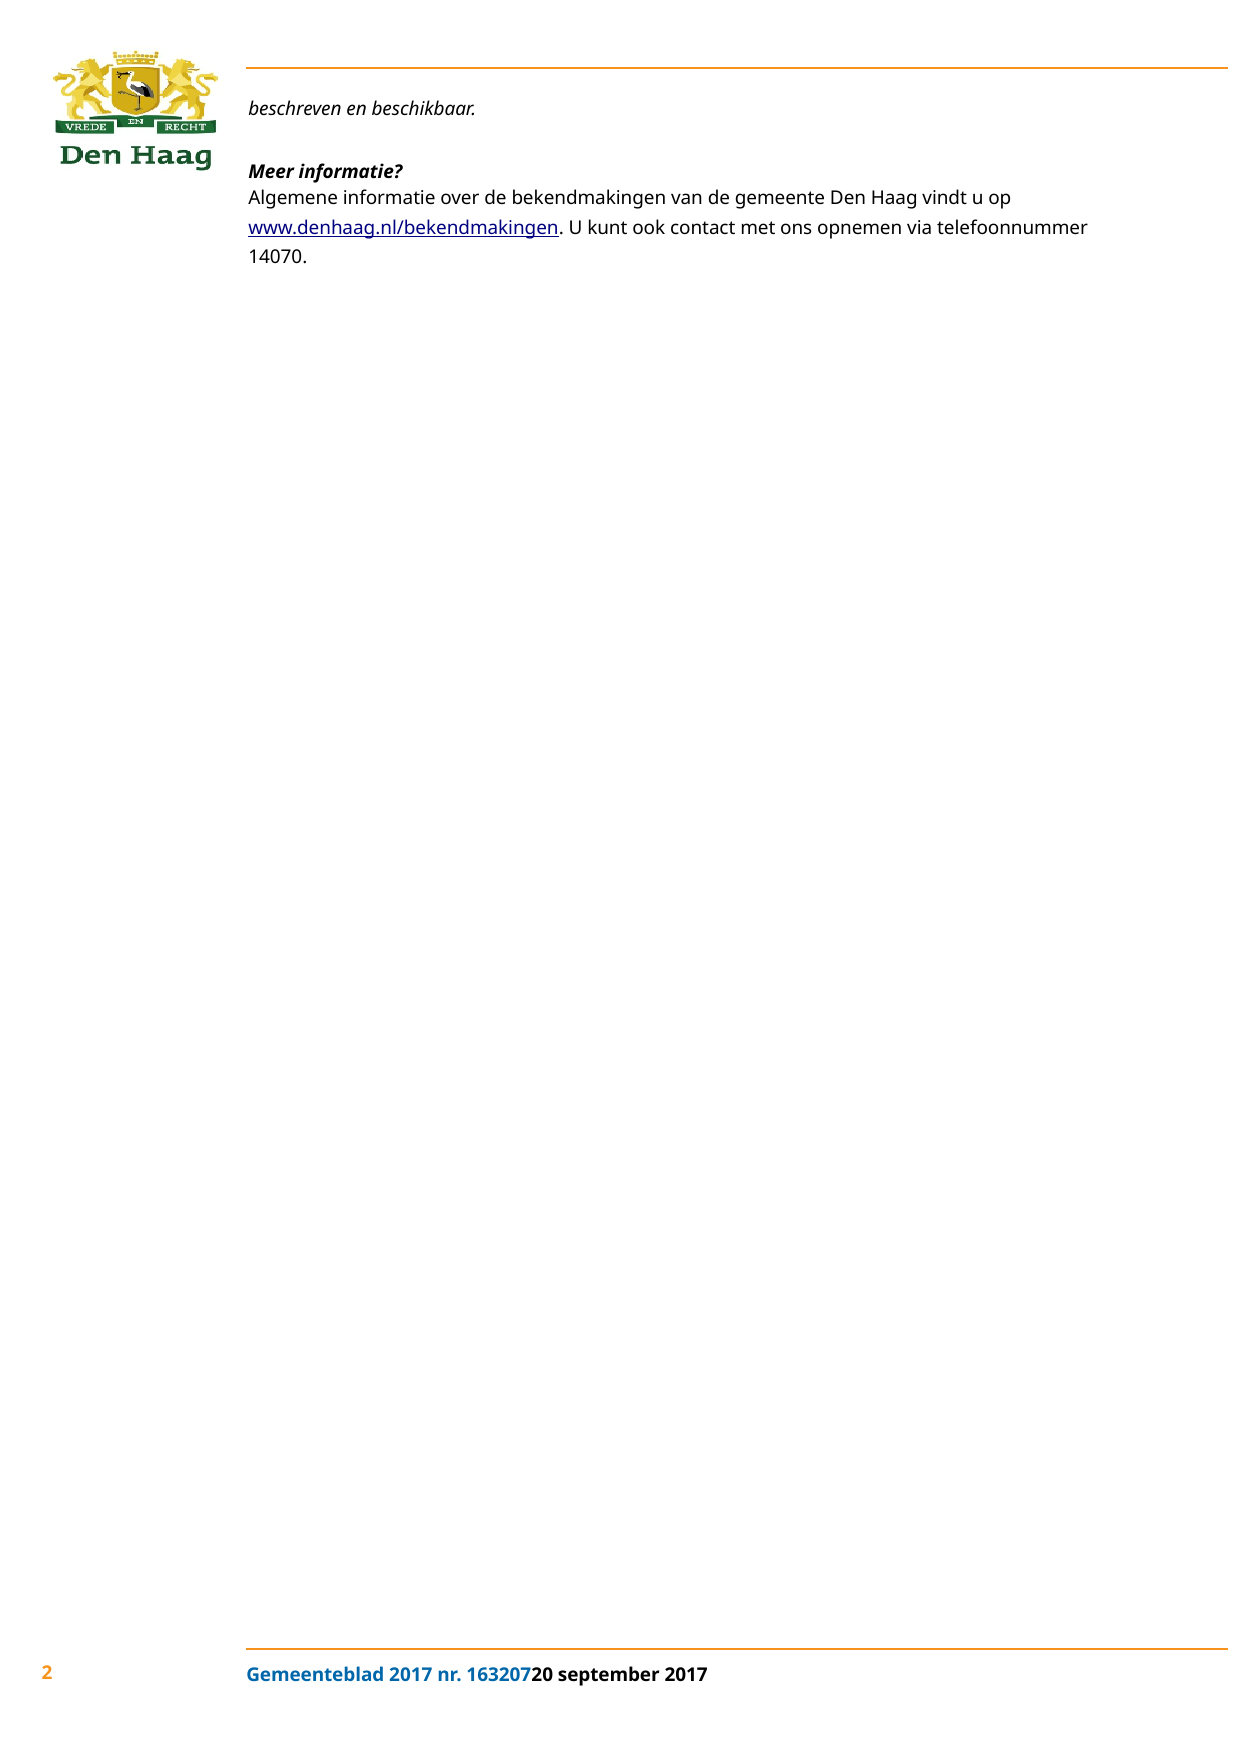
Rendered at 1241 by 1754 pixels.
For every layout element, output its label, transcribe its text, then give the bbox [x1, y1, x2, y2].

picture [41, 47, 231, 172]
text Meer informatie? [248, 159, 1152, 184]
text Algemene informatie over de bekendmakingen van de gemeente Den Haag vindt u op www.denhaag.nl/bekendmakingen. U kunt ook contact met ons opnemen via telefoonnummer 14070. [248, 184, 1152, 269]
text beschreven en beschikbaar. [248, 95, 1152, 121]
